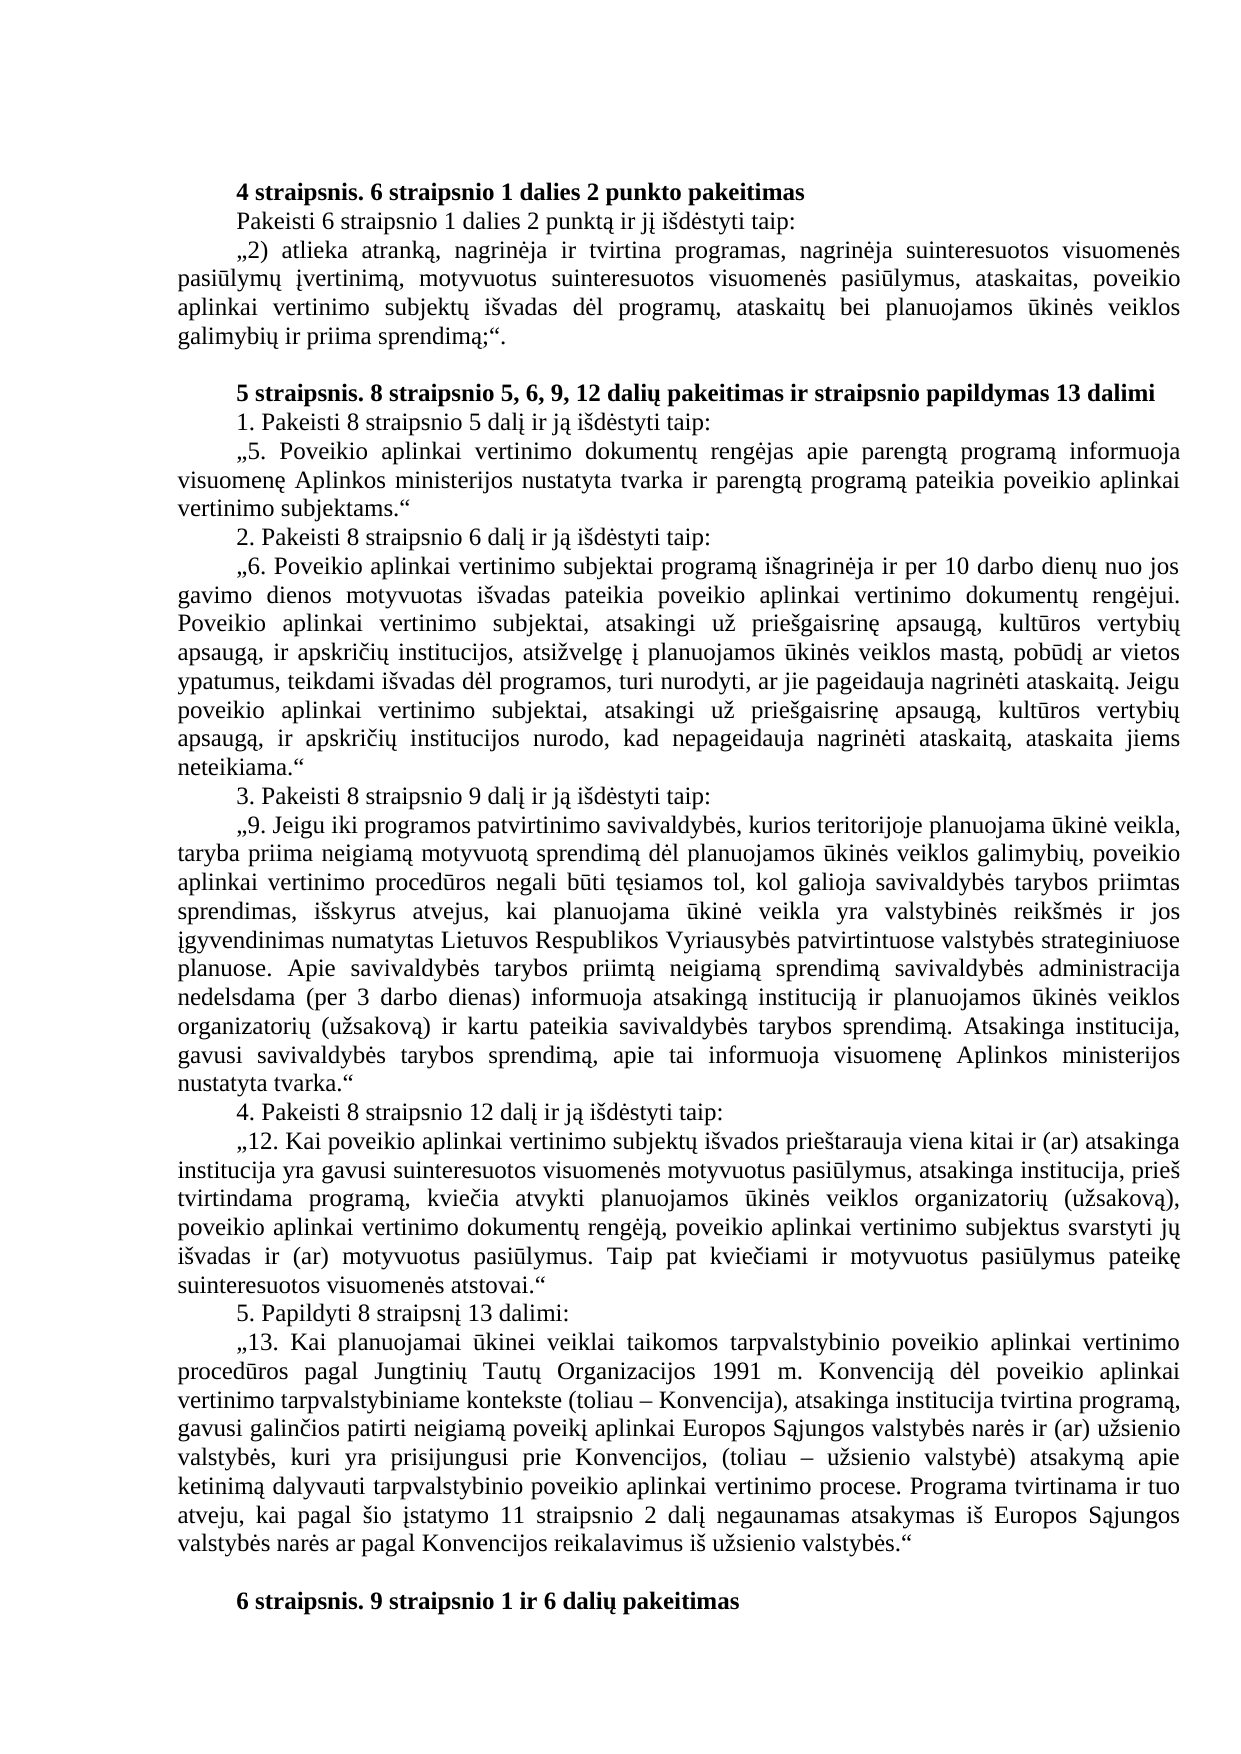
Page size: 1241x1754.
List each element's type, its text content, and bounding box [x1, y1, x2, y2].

text „12. Kai poveikio aplinkai vertinimo subjektų išvados prieštarauja viena kitai ir (ar) atsakinga institucija yra gavusi suinteresuotos visuomenės motyvuotus pasiūlymus, atsakinga institucija, prieš tvirtindama programą, kviečia atvykti planuojamos ūkinės veiklos organizatorių (užsakovą), poveikio aplinkai vertinimo dokumentų rengėją, poveikio aplinkai vertinimo subjektus svarstyti jų išvadas ir (ar) motyvuotus pasiūlymus. Taip pat kviečiami ir motyvuotus pasiūlymus pateikę suinteresuotos visuomenės atstovai.“ [177, 1126, 1181, 1298]
text 4 straipsnis. 6 straipsnio 1 dalies 2 punkto pakeitimas [177, 177, 1181, 206]
text 4. Pakeisti 8 straipsnio 12 dalį ir ją išdėstyti taip: [177, 1097, 1181, 1126]
text 5 straipsnis. 8 straipsnio 5, 6, 9, 12 dalių pakeitimas ir straipsnio papildymas 13 dalimi [236, 378, 1181, 407]
text „2) atlieka atranką, nagrinėja ir tvirtina programas, nagrinėja suinteresuotos visuomenės pasiūlymų įvertinimą, motyvuotus suinteresuotos visuomenės pasiūlymus, ataskaitas, poveikio aplinkai vertinimo subjektų išvadas dėl programų, ataskaitų bei planuojamos ūkinės veiklos galimybių ir priima sprendimą;“. [177, 235, 1181, 350]
text 1. Pakeisti 8 straipsnio 5 dalį ir ją išdėstyti taip: [177, 407, 1181, 436]
text „13. Kai planuojamai ūkinei veiklai taikomos tarpvalstybinio poveikio aplinkai vertinimo procedūros pagal Jungtinių Tautų Organizacijos 1991 m. Konvenciją dėl poveikio aplinkai vertinimo tarpvalstybiniame kontekste (toliau – Konvencija), atsakinga institucija tvirtina programą, gavusi galinčios patirti neigiamą poveikį aplinkai Europos Sąjungos valstybės narės ir (ar) užsienio valstybės, kuri yra prisijungusi prie Konvencijos, (toliau – užsienio valstybė) atsakymą apie ketinimą dalyvauti tarpvalstybinio poveikio aplinkai vertinimo procese. Programa tvirtinama ir tuo atveju, kai pagal šio įstatymo 11 straipsnio 2 dalį negaunamas atsakymas iš Europos Sąjungos valstybės narės ar pagal Konvencijos reikalavimus iš užsienio valstybės.“ [177, 1327, 1181, 1557]
text 3. Pakeisti 8 straipsnio 9 dalį ir ją išdėstyti taip: [177, 781, 1181, 810]
text „9. Jeigu iki programos patvirtinimo savivaldybės, kurios teritorijoje planuojama ūkinė veikla, taryba priima neigiamą motyvuotą sprendimą dėl planuojamos ūkinės veiklos galimybių, poveikio aplinkai vertinimo procedūros negali būti tęsiamos tol, kol galioja savivaldybės tarybos priimtas sprendimas, išskyrus atvejus, kai planuojama ūkinė veikla yra valstybinės reikšmės ir jos įgyvendinimas numatytas Lietuvos Respublikos Vyriausybės patvirtintuose valstybės strateginiuose planuose. Apie savivaldybės tarybos priimtą neigiamą sprendimą savivaldybės administracija nedelsdama (per 3 darbo dienas) informuoja atsakingą instituciją ir planuojamos ūkinės veiklos organizatorių (užsakovą) ir kartu pateikia savivaldybės tarybos sprendimą. Atsakinga institucija, gavusi savivaldybės tarybos sprendimą, apie tai informuoja visuomenę Aplinkos ministerijos nustatyta tvarka.“ [177, 810, 1181, 1097]
text 2. Pakeisti 8 straipsnio 6 dalį ir ją išdėstyti taip: [177, 522, 1181, 551]
text „6. Poveikio aplinkai vertinimo subjektai programą išnagrinėja ir per 10 darbo dienų nuo jos gavimo dienos motyvuotas išvadas pateikia poveikio aplinkai vertinimo dokumentų rengėjui. Poveikio aplinkai vertinimo subjektai, atsakingi už priešgaisrinę apsaugą, kultūros vertybių apsaugą, ir apskričių institucijos, atsižvelgę į planuojamos ūkinės veiklos mastą, pobūdį ar vietos ypatumus, teikdami išvadas dėl programos, turi nurodyti, ar jie pageidauja nagrinėti ataskaitą. Jeigu poveikio aplinkai vertinimo subjektai, atsakingi už priešgaisrinę apsaugą, kultūros vertybių apsaugą, ir apskričių institucijos nurodo, kad nepageidauja nagrinėti ataskaitą, ataskaita jiems neteikiama.“ [177, 551, 1181, 781]
text „5. Poveikio aplinkai vertinimo dokumentų rengėjas apie parengtą programą informuoja visuomenę Aplinkos ministerijos nustatyta tvarka ir parengtą programą pateikia poveikio aplinkai vertinimo subjektams.“ [177, 436, 1181, 522]
text 5. Papildyti 8 straipsnį 13 dalimi: [177, 1298, 1181, 1327]
text Pakeisti 6 straipsnio 1 dalies 2 punktą ir jį išdėstyti taip: [177, 206, 1181, 235]
text 6 straipsnis. 9 straipsnio 1 ir 6 dalių pakeitimas [177, 1586, 1181, 1615]
